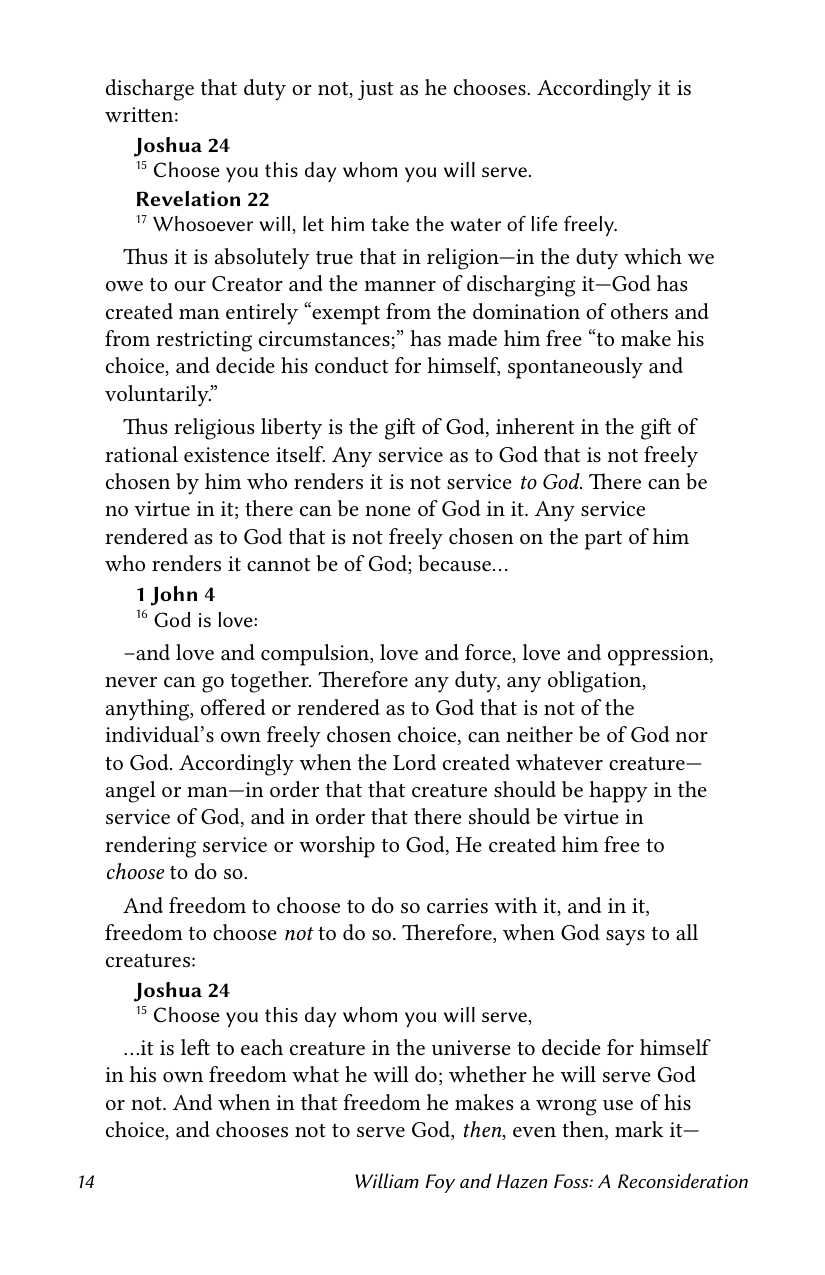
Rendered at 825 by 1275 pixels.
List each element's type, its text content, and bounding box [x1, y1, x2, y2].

text 15 Choose you this day whom you will serve, [135, 1003, 720, 1027]
text 15 Choose you this day whom you will serve. [135, 158, 720, 183]
text 17 Whosoever will, let him take the water of life freely. [135, 212, 720, 237]
text ...it is left to each creature in the universe to decide for himself in his own freedom what he will do; whether he will serve God or not. And when in that freedom he makes a wrong use of his choice, and chooses not to serve God, then, even then, mark it— [105, 1035, 720, 1143]
text Thus religious liberty is the gift of God, inherent in the gift of rational existence itself. Any service as to God that is not freely chosen by him who renders it is not service to God. There can be no virtue in it; there can be none of God in it. Any service rendered as to God that is not freely chosen on the part of him who renders it cannot be of God; because… [105, 414, 720, 577]
text 16 God is love: [135, 606, 720, 633]
text Thus it is absolutely true that in religion—in the duty which we owe to our Creator and the manner of discharging it—God has created man entirely “exempt from the domination of others and from restricting circumstances;” has made him free “to make his choice, and decide his conduct for himself, spontaneously and voluntarily.” [105, 244, 720, 407]
text Joshua 24 [135, 978, 720, 1003]
text And freedom to choose to do so carries with it, and in it, freedom to choose not to do so. Therefore, when God says to all creatures: [105, 892, 720, 973]
text Revelation 22 [135, 187, 720, 212]
text 1 John 4 [135, 582, 720, 606]
text Joshua 24 [135, 133, 720, 158]
text –and love and compulsion, love and force, love and oppression, never can go together. Therefore any duty, any obligation, anything, offered or rendered as to God that is not of the individual’s own freely chosen choice, can neither be of God nor to God. Accordingly when the Lord created whatever creature—angel or man—in order that that creature should be happy in the service of God, and in order that there should be virtue in rendering service or worship to God, He created him free to choose to do so. [105, 640, 720, 885]
text discharge that duty or not, just as he chooses. Accordingly it is written: [105, 75, 720, 128]
